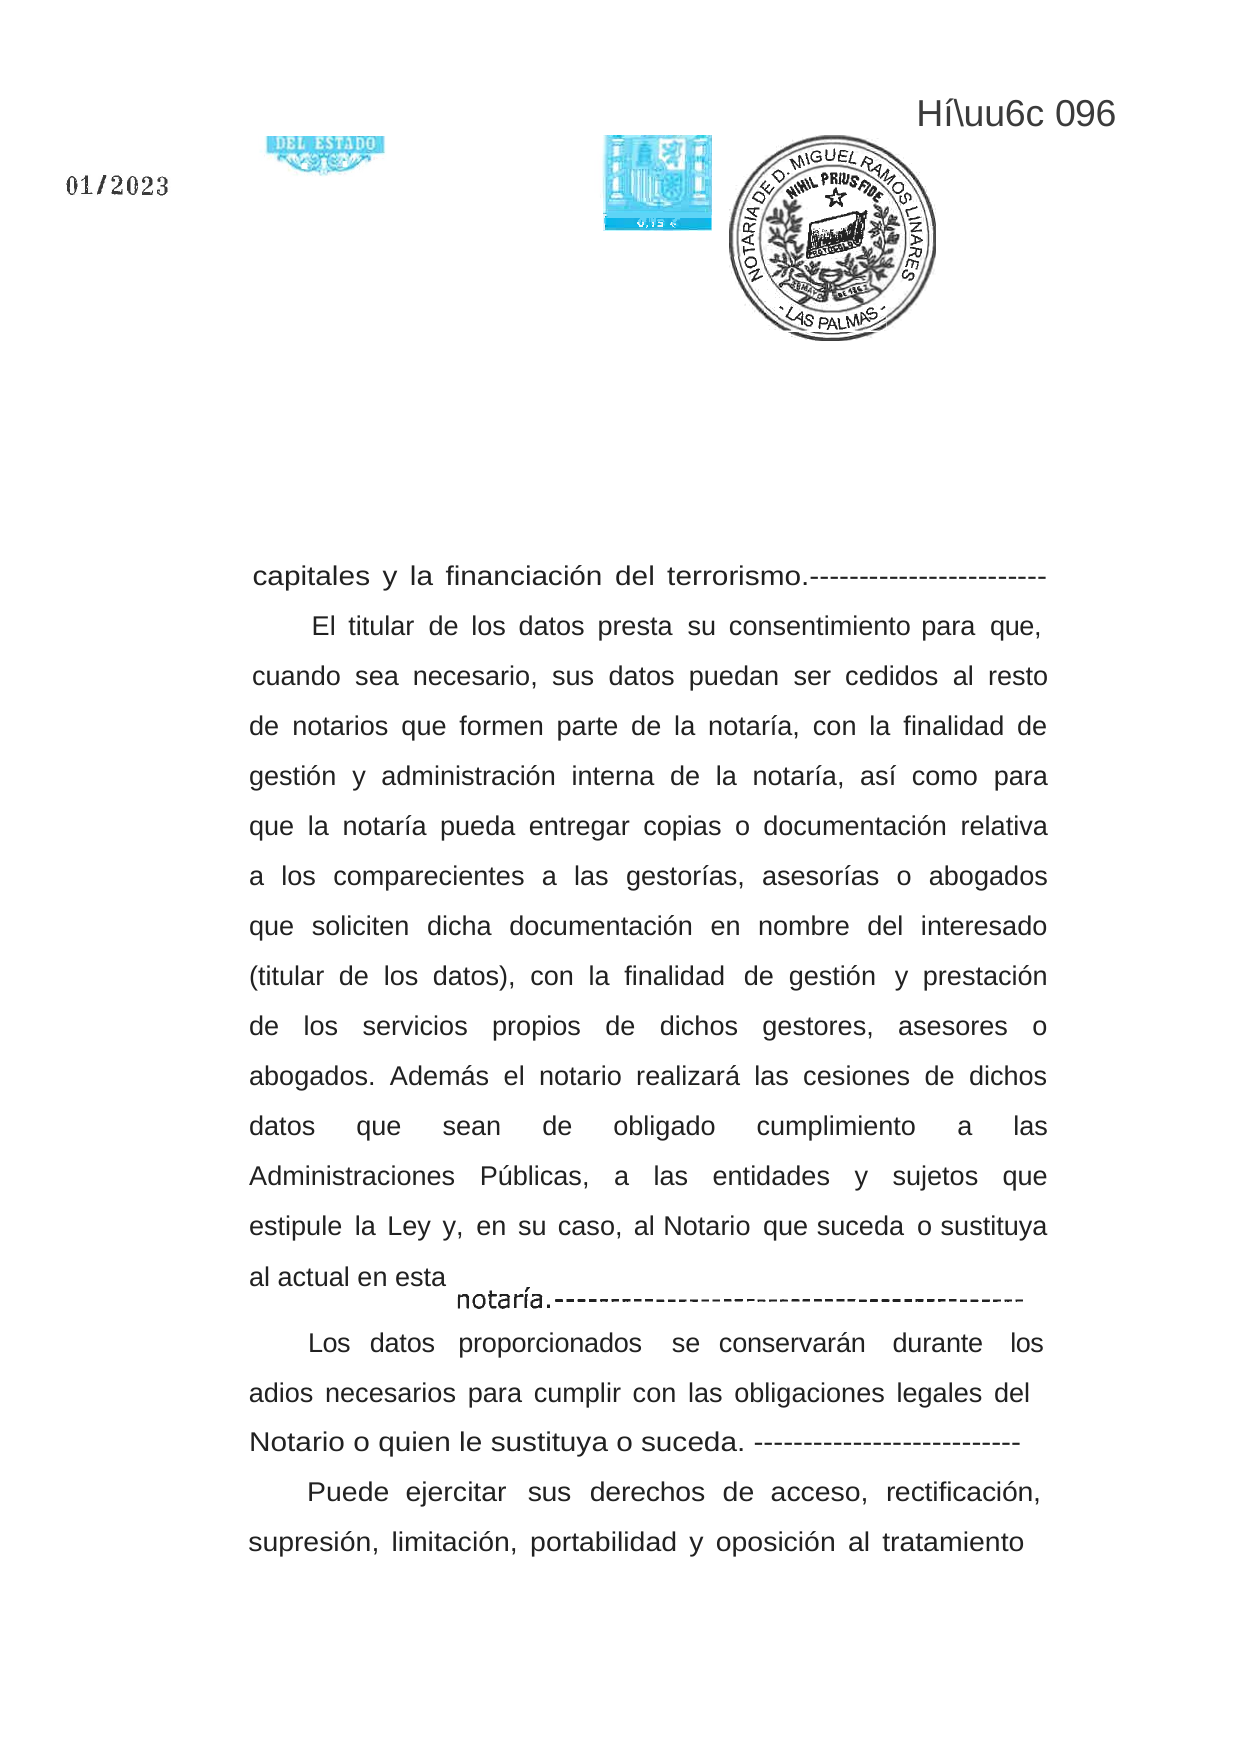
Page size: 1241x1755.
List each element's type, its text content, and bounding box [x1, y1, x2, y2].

text Los datos proporcionados se conservarán durante los [308, 1329, 1211, 1358]
text cuando sea necesario, sus datos puedan ser cedidos al resto de notarios que formen parte de la notaría, con la finalidad de gestión y administración interna de la notaría, así como para que la notaría pueda entregar copias o documentación relativa a los comparecientes a las gestorías, asesorías o abogados que soliciten dicha documentación en nombre del interesado (titular de los datos), con la finalidad de gestión y prestación de los servicios propios de dichos gestores, asesores o abogados. Además el notario realizará las cesiones de dichos datos que sean de obligado cumplimiento a las Administraciones Públicas, a las entidades y sujetos que estipule la Ley y, en su caso, al Notario que suceda o sustituya al actual en esta [249, 659, 1048, 1309]
text capitales y la financiación del terrorismo.------------------------ El titular de los datos presta su consentimiento para que, [252, 559, 1048, 641]
text Hí\uu6c 096 [29, 91, 1117, 134]
text adios necesarios para cumplir con las obligaciones legales del Notario o quien le sustituya o suceda. --------------------------- [248, 1377, 1053, 1457]
text Puede ejercitar sus derechos de acceso, rectificación, supresión, limitación, portabilidad y oposición al tratamiento [248, 1476, 1044, 1557]
